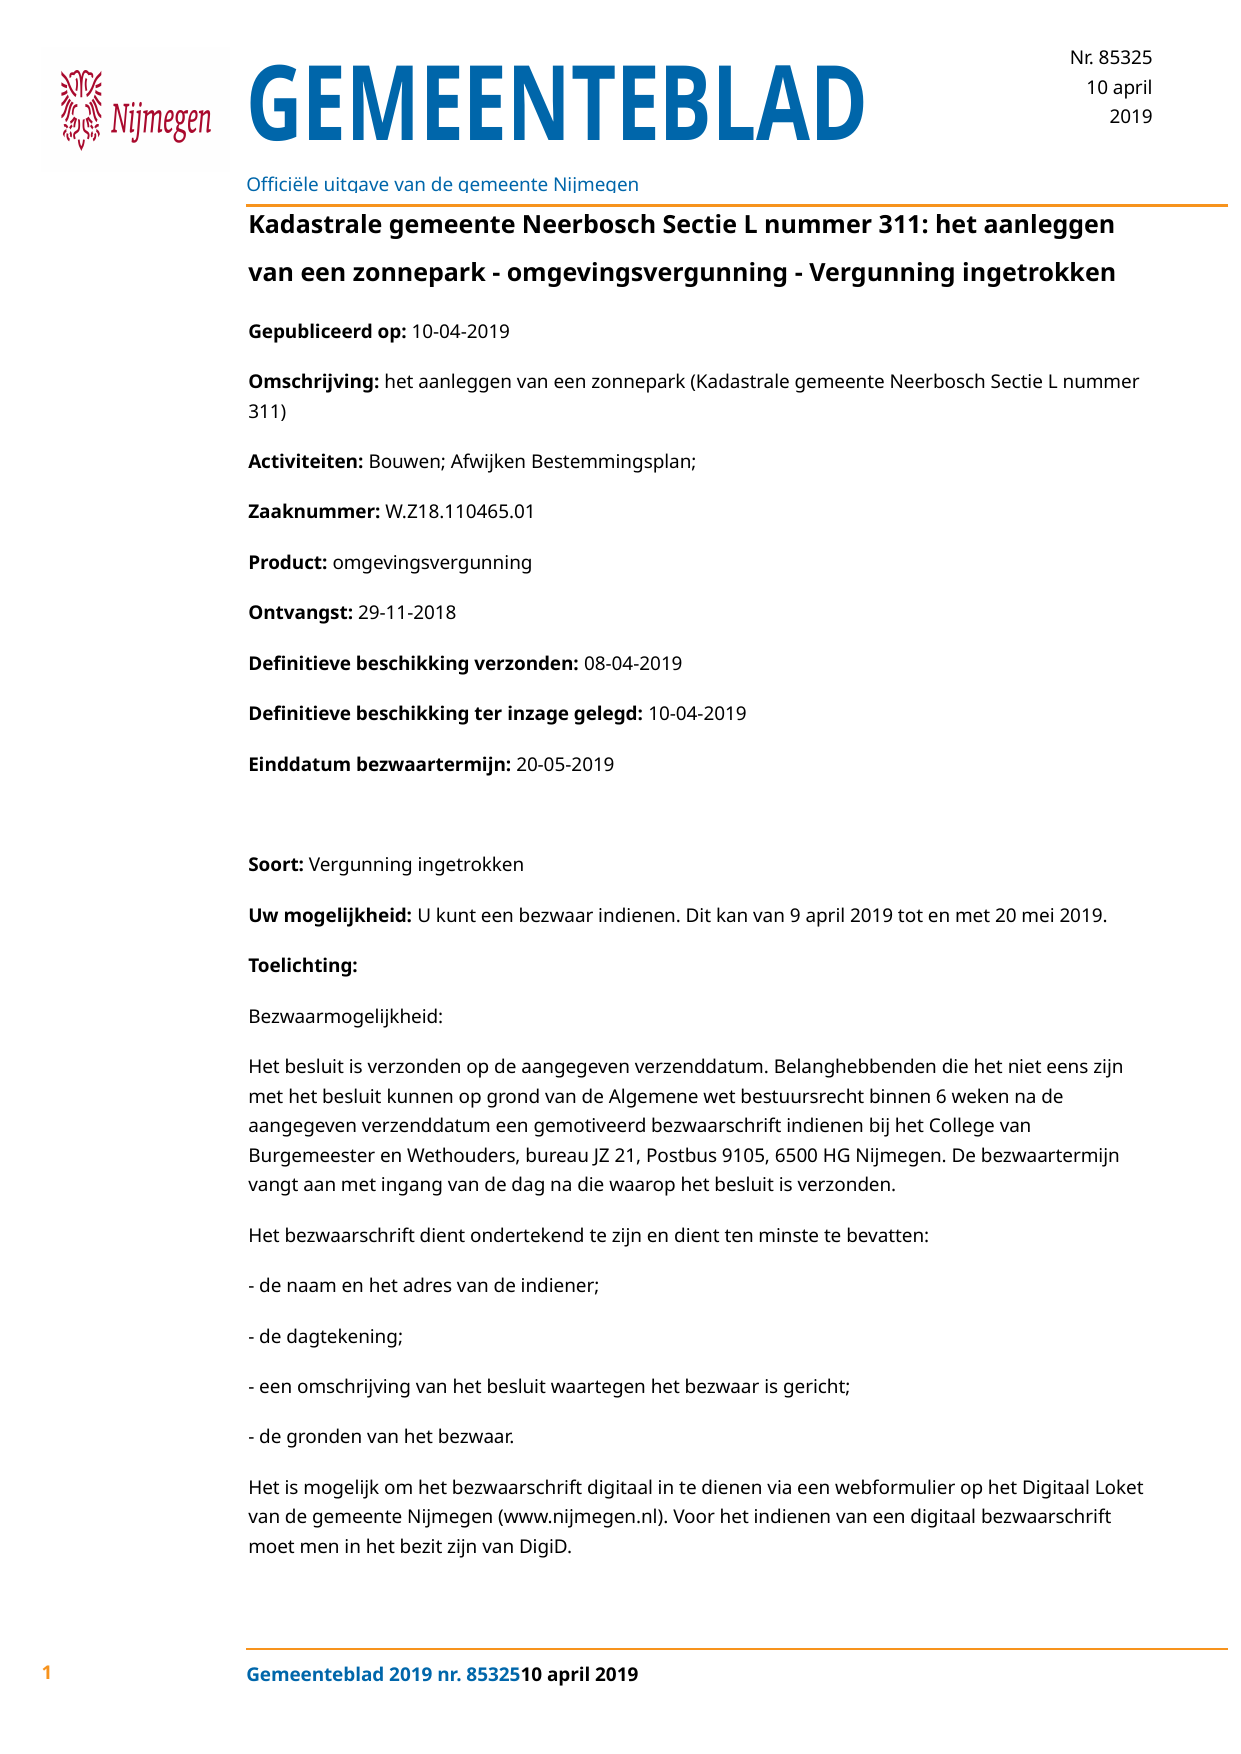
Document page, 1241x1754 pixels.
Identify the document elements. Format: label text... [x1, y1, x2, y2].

text Definitieve beschikking verzonden: 08-04-2019 [248, 650, 1152, 676]
text Omschrijving: het aanleggen van een zonnepark (Kadastrale gemeente Neerbosch Sectie L nummer 311) [248, 368, 1152, 424]
text Product: omgevingsvergunning [248, 549, 1152, 575]
text - een omschrijving van het besluit waartegen het bezwaar is gericht; [248, 1373, 1152, 1399]
text Zaaknummer: W.Z18.110465.01 [248, 499, 1152, 524]
text Gepubliceerd op: 10-04-2019 [248, 318, 1152, 344]
text - de dagtekening; [248, 1323, 1152, 1349]
text Ontvangst: 29-11-2018 [248, 599, 1152, 625]
text Het besluit is verzonden op de aangegeven verzenddatum. Belanghebbenden die het niet eens zijn met het besluit kunnen op grond van de Algemene wet bestuursrecht binnen 6 weken na de aangegeven verzenddatum een gemotiveerd bezwaarschrift indienen bij het College van Burgemeester en Wethouders, bureau JZ 21, Postbus 9105, 6500 HG Nijmegen. De bezwaartermijn vangt aan met ingang van de dag na die waarop het besluit is verzonden. [248, 1053, 1152, 1197]
text Bezwaarmogelijkheid: [248, 1003, 1152, 1029]
text Activiteiten: Bouwen; Afwijken Bestemmingsplan; [248, 448, 1152, 474]
text - de naam en het adres van de indiener; [248, 1272, 1152, 1298]
text Kadastrale gemeente Neerbosch Sectie L nummer 311: het aanleggen van een zonnepark - omgevingsvergunning - Vergunning ingetrokken [248, 207, 1152, 288]
text Uw mogelijkheid: U kunt een bezwaar indienen. Dit kan van 9 april 2019 tot en met 20 mei 2019. [248, 902, 1152, 928]
text Het is mogelijk om het bezwaarschrift digitaal in te dienen via een webformulier op het Digitaal Loket van de gemeente Nijmegen (www.nijmegen.nl). Voor het indienen van een digitaal bezwaarschrift moet men in het bezit zijn van DigiD. [248, 1474, 1152, 1559]
text - de gronden van het bezwaar. [248, 1424, 1152, 1449]
text Einddatum bezwaartermijn: 20-05-2019 [248, 751, 1152, 777]
text Toelichting: [248, 952, 1152, 978]
text Definitieve beschikking ter inzage gelegd: 10-04-2019 [248, 700, 1152, 726]
text Soort: Vergunning ingetrokken [248, 852, 1152, 877]
text Het bezwaarschrift dient ondertekend te zijn en dient ten minste te bevatten: [248, 1222, 1152, 1248]
picture [41, 47, 231, 172]
